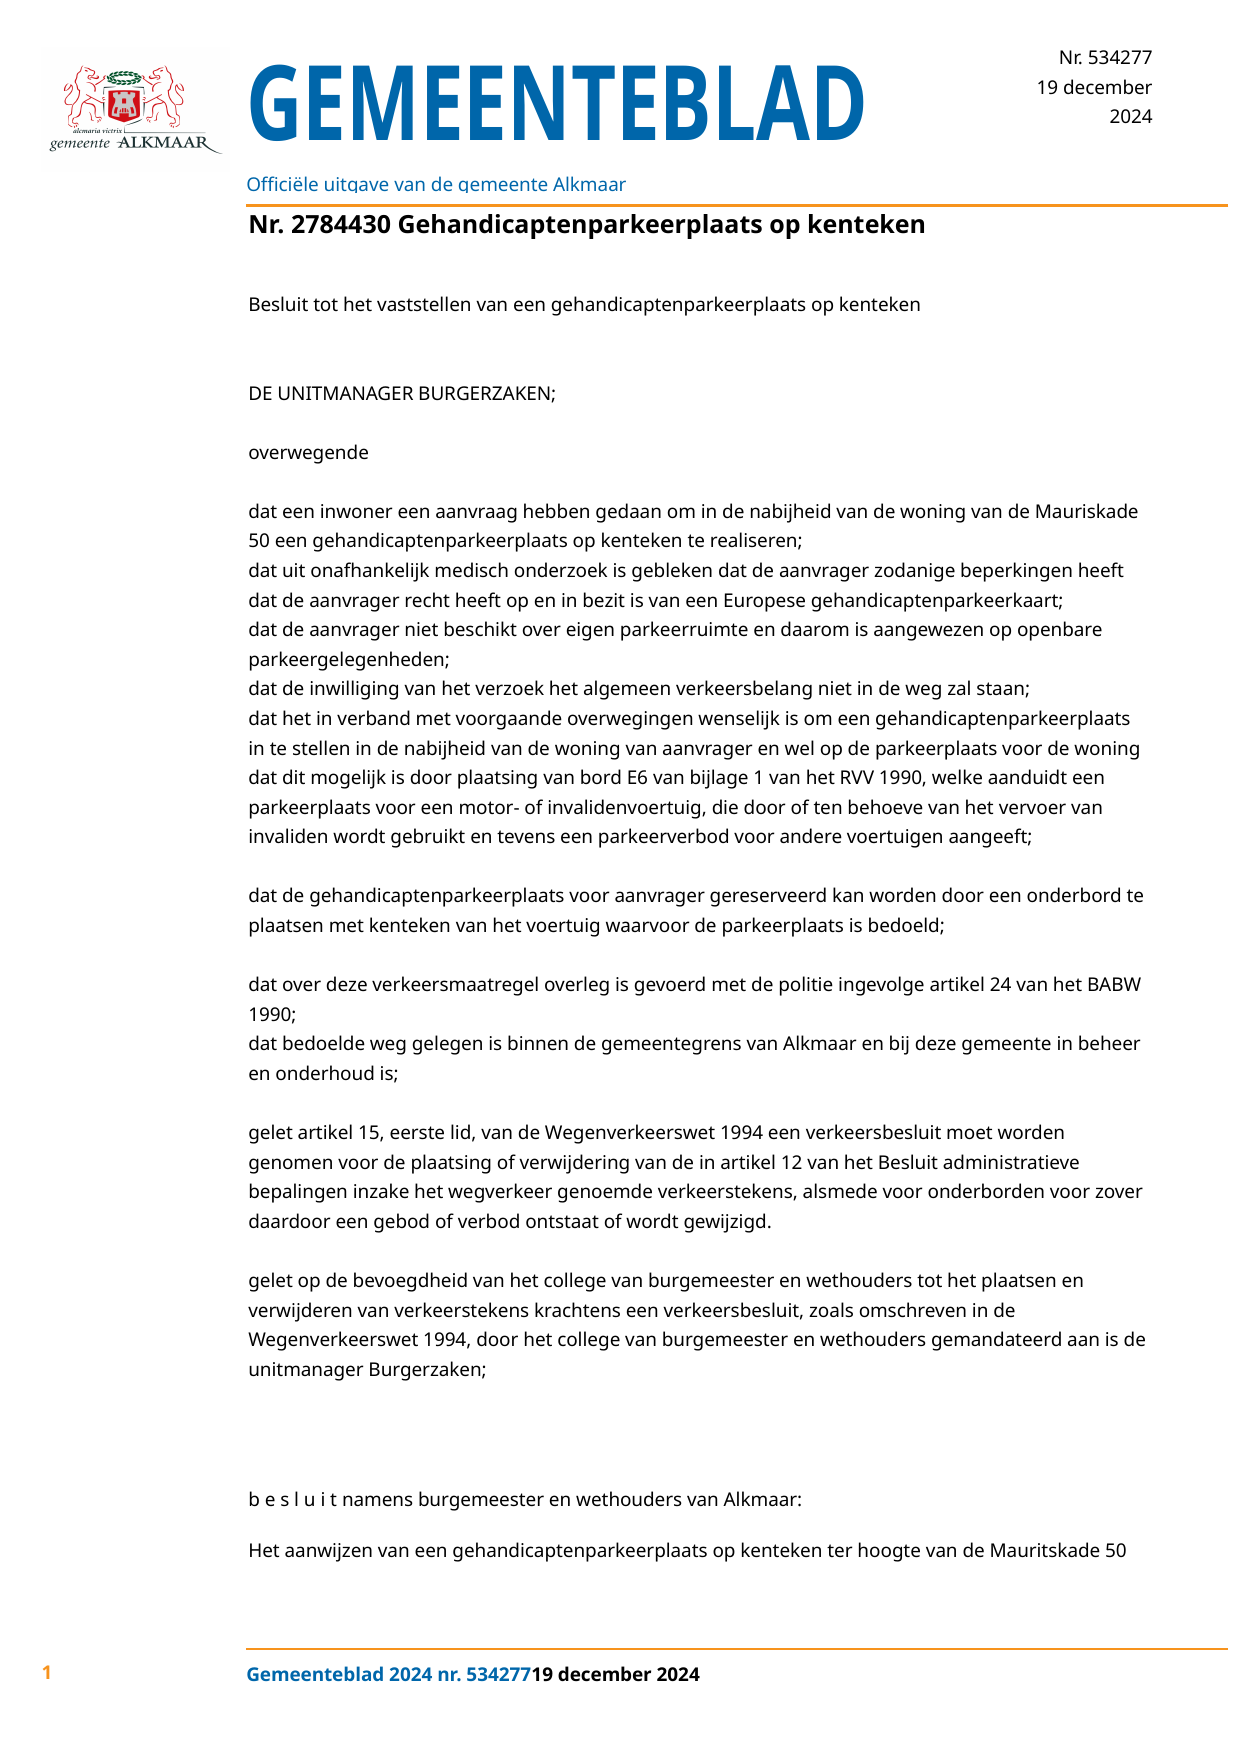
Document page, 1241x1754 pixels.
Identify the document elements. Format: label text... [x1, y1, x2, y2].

text gelet op de bevoegdheid van het college van burgemeester en wethouders tot het plaatsen en verwijderen van verkeerstekens krachtens een verkeersbesluit, zoals omschreven in de Wegenverkeerswet 1994, door het college van burgemeester en wethouders gemandateerd aan is de unitmanager Burgerzaken; [248, 1267, 1152, 1382]
text dat over deze verkeersmaatregel overleg is gevoerd met de politie ingevolge artikel 24 van het BABW 1990; [248, 971, 1152, 1027]
picture [41, 47, 231, 172]
text dat de aanvrager niet beschikt over eigen parkeerruimte en daarom is aangewezen op openbare parkeergelegenheden; [248, 616, 1152, 672]
text dat een inwoner een aanvraag hebben gedaan om in de nabijheid van de woning van de Mauriskade 50 een gehandicaptenparkeerplaats op kenteken te realiseren; [248, 498, 1152, 553]
text Nr. 2784430 Gehandicaptenparkeerplaats op kenteken [248, 207, 1152, 241]
text overwegende [248, 439, 1152, 465]
text DE UNITMANAGER BURGERZAKEN; [248, 380, 1152, 406]
text dat de gehandicaptenparkeerplaats voor aanvrager gereserveerd kan worden door een onderbord te plaatsen met kenteken van het voertuig waarvoor de parkeerplaats is bedoeld; [248, 883, 1152, 938]
text b e s l u i t namens burgemeester en wethouders van Alkmaar: [248, 1486, 1152, 1512]
text dat bedoelde weg gelegen is binnen de gemeentegrens van Alkmaar en bij deze gemeente in beheer en onderhoud is; [248, 1031, 1152, 1086]
text dat het in verband met voorgaande overwegingen wenselijk is om een gehandicaptenparkeerplaats in te stellen in de nabijheid van de woning van aanvrager en wel op de parkeerplaats voor de woning dat dit mogelijk is door plaatsing van bord E6 van bijlage 1 van het RVV 1990, welke aanduidt een parkeerplaats voor een motor- of invalidenvoertuig, die door of ten behoeve van het vervoer van invaliden wordt gebruikt en tevens een parkeerverbod voor andere voertuigen aangeeft; [248, 705, 1152, 849]
text gelet artikel 15, eerste lid, van de Wegenverkeerswet 1994 een verkeersbesluit moet worden genomen voor de plaatsing of verwijdering van de in artikel 12 van het Besluit administratieve bepalingen inzake het wegverkeer genoemde verkeerstekens, alsmede voor onderborden voor zover daardoor een gebod of verbod ontstaat of wordt gewijzigd. [248, 1119, 1152, 1234]
text Besluit tot het vaststellen van een gehandicaptenparkeerplaats op kenteken [248, 291, 1152, 317]
text Het aanwijzen van een gehandicaptenparkeerplaats op kenteken ter hoogte van de Mauritskade 50 [248, 1537, 1152, 1563]
text dat uit onafhankelijk medisch onderzoek is gebleken dat de aanvrager zodanige beperkingen heeft dat de aanvrager recht heeft op en in bezit is van een Europese gehandicaptenparkeerkaart; [248, 557, 1152, 613]
text dat de inwilliging van het verzoek het algemeen verkeersbelang niet in de weg zal staan; [248, 676, 1152, 701]
